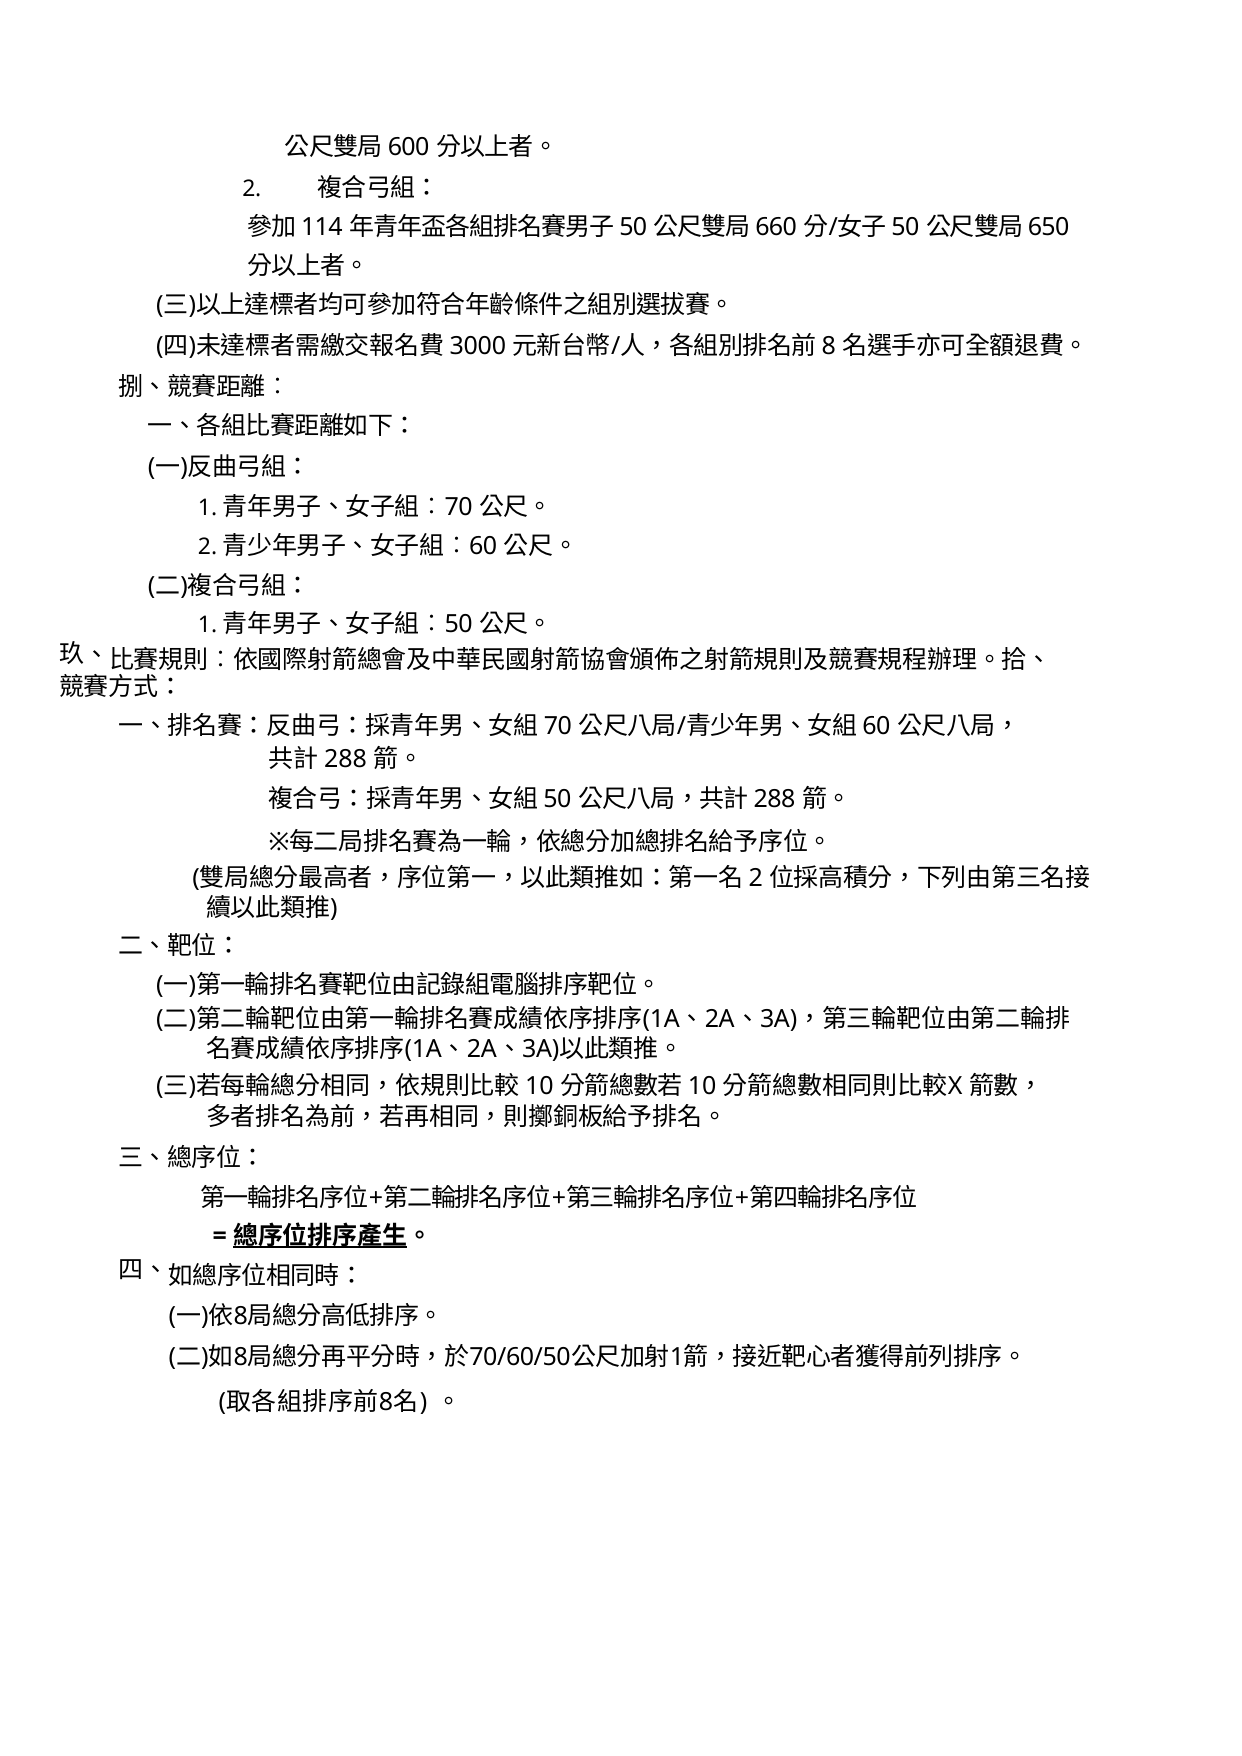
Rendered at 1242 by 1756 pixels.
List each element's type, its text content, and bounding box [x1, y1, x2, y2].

text 公尺雙局 600 分以上者。 [284, 121, 1227, 164]
text 第一輪排名序位+第二輪排名序位+第三輪排名序位+第四輪排名序位 [200, 1175, 1227, 1215]
text 分以上者。 [247, 243, 1227, 282]
text 玖、比賽規則︰依國際射箭總會及中華民國射箭協會頒佈之射箭規則及競賽規程辦理。拾、競賽方式： [59, 643, 1062, 703]
text 二、靶位： [118, 924, 1227, 962]
text ※每二局排名賽為一輪，依總分加總排名給予序位。 [268, 816, 1227, 859]
text 捌、競賽距離︰ [118, 363, 1227, 403]
text (三)以上達標者均可參加符合年齡條件之組別選拔賽。 [156, 282, 1227, 322]
list 青年男子、女子組︰50 公尺。 [198, 602, 1227, 640]
list 青年男子、女子組︰70 公尺。 [198, 483, 1227, 523]
text (三)若每輪總分相同，依規則比較 10 分箭總數若 10 分箭總數相同則比較X 箭數，多者排名為前，若再相同，則擲銅板給予排名。 [156, 1069, 1049, 1132]
text (二)複合弓組： [148, 562, 1227, 602]
text (雙局總分最高者，序位第一，以此類推如：第一名 2 位採高積分，下列由第三名接續以此類推) [192, 861, 1098, 924]
subtitle = 總序位排序產生。 [212, 1215, 1227, 1252]
text (一)反曲弓組： [148, 442, 1227, 483]
list 青少年男子、女子組︰60 公尺。 [198, 523, 1227, 562]
text 一、排名賽：反曲弓：採青年男、女組 70 公尺八局/青少年男、女組 60 公尺八局，共計 288 箭。 [118, 708, 1028, 774]
text 複合弓：採青年男、女組 50 公尺八局，共計 288 箭。 [268, 774, 1227, 816]
text (一)第一輪排名賽靶位由記錄組電腦排序靶位。 [156, 962, 1227, 1002]
text 一、各組比賽距離如下： [148, 403, 1227, 442]
text (取各組排序前8名) 。 [218, 1374, 1227, 1419]
text 四、如總序位相同時： [118, 1252, 1227, 1293]
text 三、總序位： [118, 1132, 1227, 1175]
text (二)第二輪靶位由第一輪排名賽成績依序排序(1A、2A、3A)，第三輪靶位由第二輪排名賽成績依序排序(1A、2A、3A)以此類推。 [156, 1003, 1076, 1065]
text 參加 114 年青年盃各組排名賽男子 50 公尺雙局 660 分/女子 50 公尺雙局 650 [247, 204, 1227, 243]
list 複合弓組： [242, 164, 1227, 204]
text (四)未達標者需繳交報名費 3000 元新台幣/人，各組別排名前 8 名選手亦可全額退費。 [156, 322, 1227, 363]
text (一)依8局總分高低排序。 [168, 1293, 1227, 1332]
text (二)如8局總分再平分時，於70/60/50公尺加射1箭，接近靶心者獲得前列排序。 [168, 1332, 1227, 1374]
